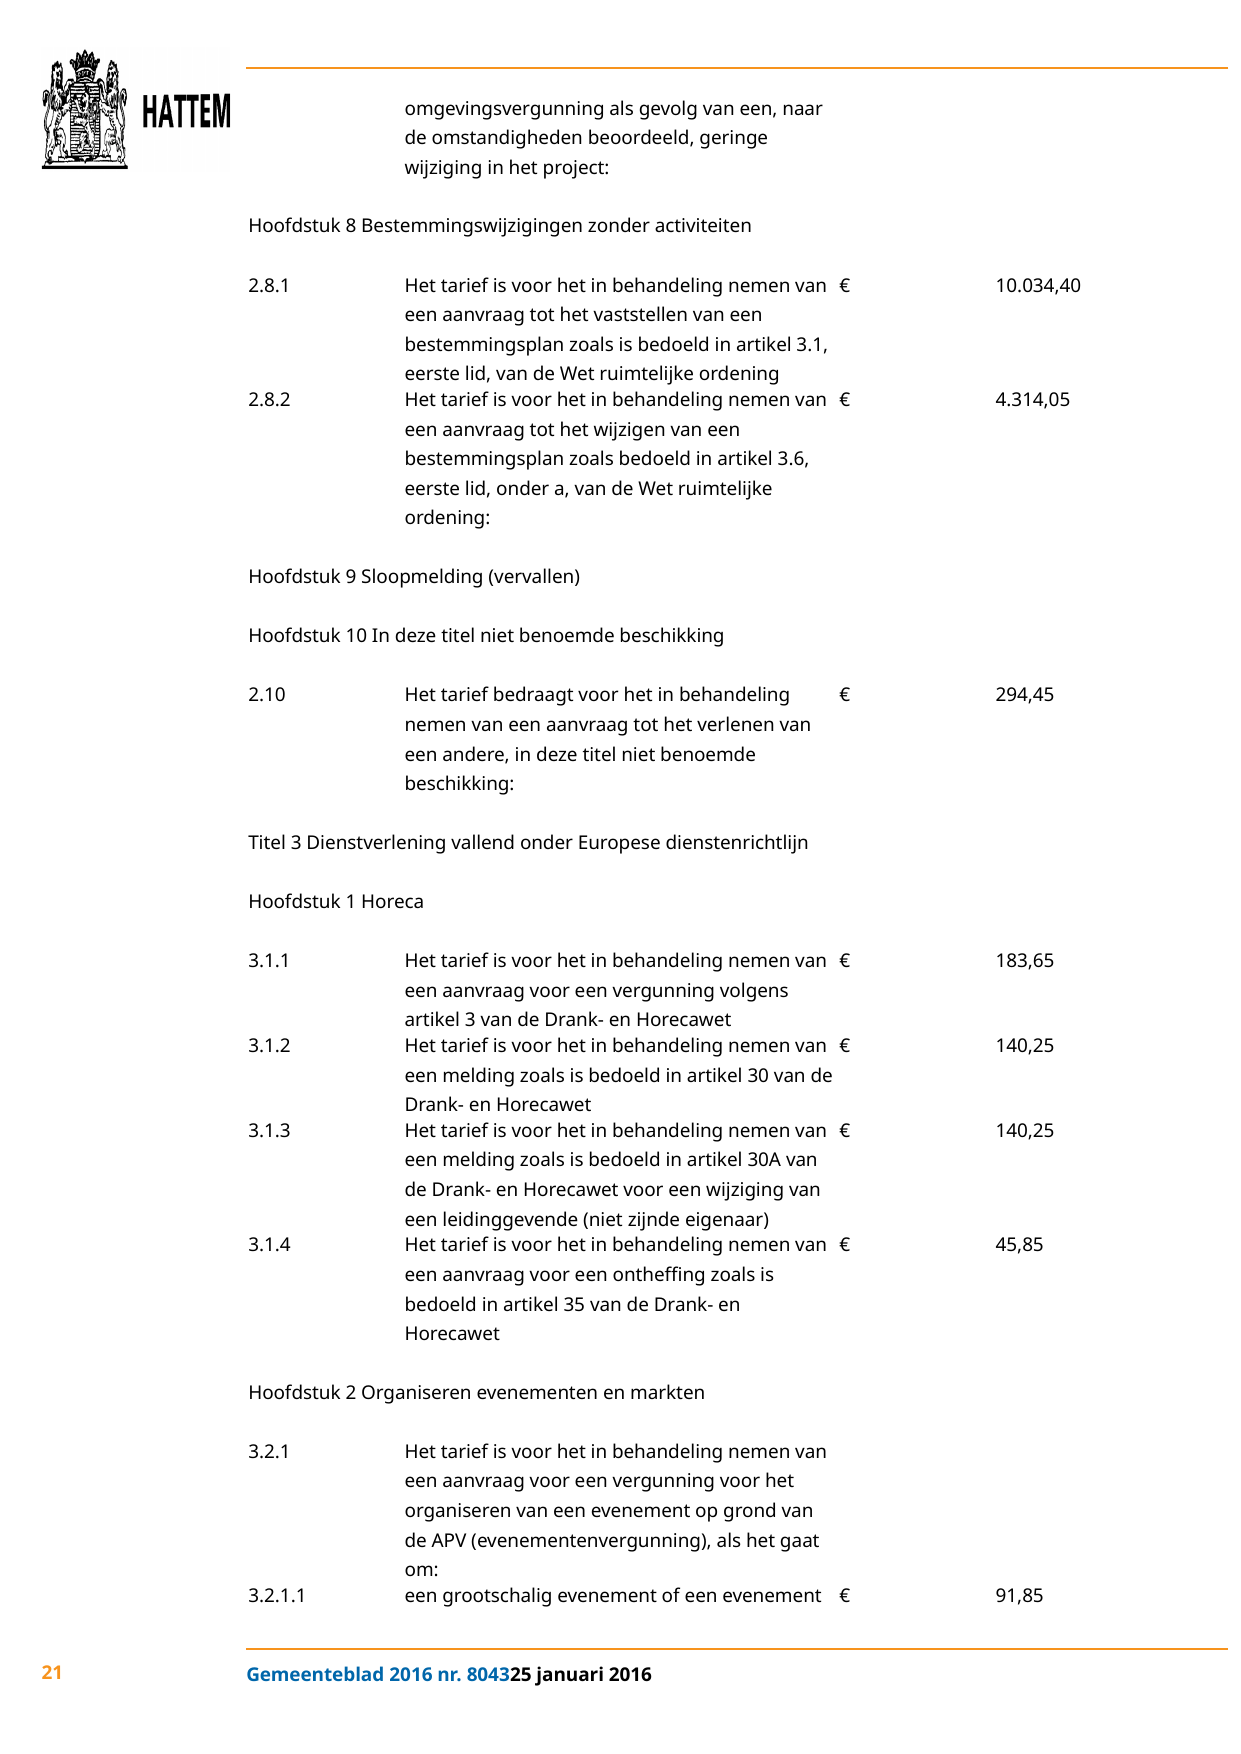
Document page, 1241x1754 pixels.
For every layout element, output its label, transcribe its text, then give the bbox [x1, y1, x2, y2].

text Titel 3 Dienstverlening vallend onder Europese dienstenrichtlijn [248, 829, 1152, 854]
table_cell 45,85 [995, 1232, 1152, 1346]
text Hoofdstuk 10 In deze titel niet benoemde beschikking [248, 622, 1152, 648]
text Hoofdstuk 8 Bestemmingswijzigingen zonder activiteiten [248, 212, 1152, 238]
table_cell € [839, 1232, 995, 1346]
table_cell € [839, 386, 995, 530]
table_header 183,65 [995, 947, 1152, 1032]
table_header 2.8.1 [248, 272, 404, 386]
table_cell Het tarief is voor het in behandeling nemen van een melding zoals is bedoeld in artikel 30A van de Drank- en Horecawet voor een wijziging van een leidinggevende (niet zijnde eigenaar) [404, 1117, 839, 1232]
table_cell € [839, 1117, 995, 1232]
table_cell € [839, 1032, 995, 1117]
table_header [995, 1438, 1152, 1582]
table_cell 140,25 [995, 1117, 1152, 1232]
table_cell 3.1.4 [248, 1232, 404, 1346]
table_cell 3.2.1.1 [248, 1582, 404, 1608]
table_header 3.2.1 [248, 1438, 404, 1582]
table_cell 4.314,05 [995, 386, 1152, 530]
table_header 10.034,40 [995, 272, 1152, 386]
table_cell 91,85 [995, 1582, 1152, 1608]
table_cell Het tarief is voor het in behandeling nemen van een aanvraag tot het wijzigen van een bestemmingsplan zoals bedoeld in artikel 3.6, eerste lid, onder a, van de Wet ruimtelijke ordening: [404, 386, 839, 530]
table_cell 2.8.2 [248, 386, 404, 530]
table_header € [839, 947, 995, 1032]
table_cell Het tarief is voor het in behandeling nemen van een melding zoals is bedoeld in artikel 30 van de Drank- en Horecawet [404, 1032, 839, 1117]
table_header Het tarief bedraagt voor het in behandeling nemen van een aanvraag tot het verlenen van een andere, in deze titel niet benoemde beschikking: [404, 682, 839, 796]
table_header € [839, 272, 995, 386]
table_header Het tarief is voor het in behandeling nemen van een aanvraag voor een vergunning voor het organiseren van een evenement op grond van de APV (evenementenvergunning), als het gaat om: [404, 1438, 839, 1582]
table_header [839, 95, 995, 180]
table_header omgevingsvergunning als gevolg van een, naar de omstandigheden beoordeeld, geringe wijziging in het project: [404, 95, 839, 180]
table_cell een grootschalig evenement of een evenement [404, 1582, 839, 1608]
table_cell 3.1.3 [248, 1117, 404, 1232]
table_cell 3.1.2 [248, 1032, 404, 1117]
table_header 2.10 [248, 682, 404, 796]
table_header [839, 1438, 995, 1582]
table_cell € [839, 1582, 995, 1608]
table_header 294,45 [995, 682, 1152, 796]
table_header € [839, 682, 995, 796]
picture [41, 47, 231, 172]
text Hoofdstuk 1 Horeca [248, 888, 1152, 914]
table_cell Het tarief is voor het in behandeling nemen van een aanvraag voor een ontheffing zoals is bedoeld in artikel 35 van de Drank- en Horecawet [404, 1232, 839, 1346]
table_cell 140,25 [995, 1032, 1152, 1117]
table_header 3.1.1 [248, 947, 404, 1032]
text Hoofdstuk 2 Organiseren evenementen en markten [248, 1379, 1152, 1404]
table_header Het tarief is voor het in behandeling nemen van een aanvraag voor een vergunning volgens artikel 3 van de Drank- en Horecawet [404, 947, 839, 1032]
text Hoofdstuk 9 Sloopmelding (vervallen) [248, 563, 1152, 589]
table_header [248, 95, 404, 180]
table_header [995, 95, 1152, 180]
table_header Het tarief is voor het in behandeling nemen van een aanvraag tot het vaststellen van een bestemmingsplan zoals is bedoeld in artikel 3.1, eerste lid, van de Wet ruimtelijke ordening [404, 272, 839, 386]
